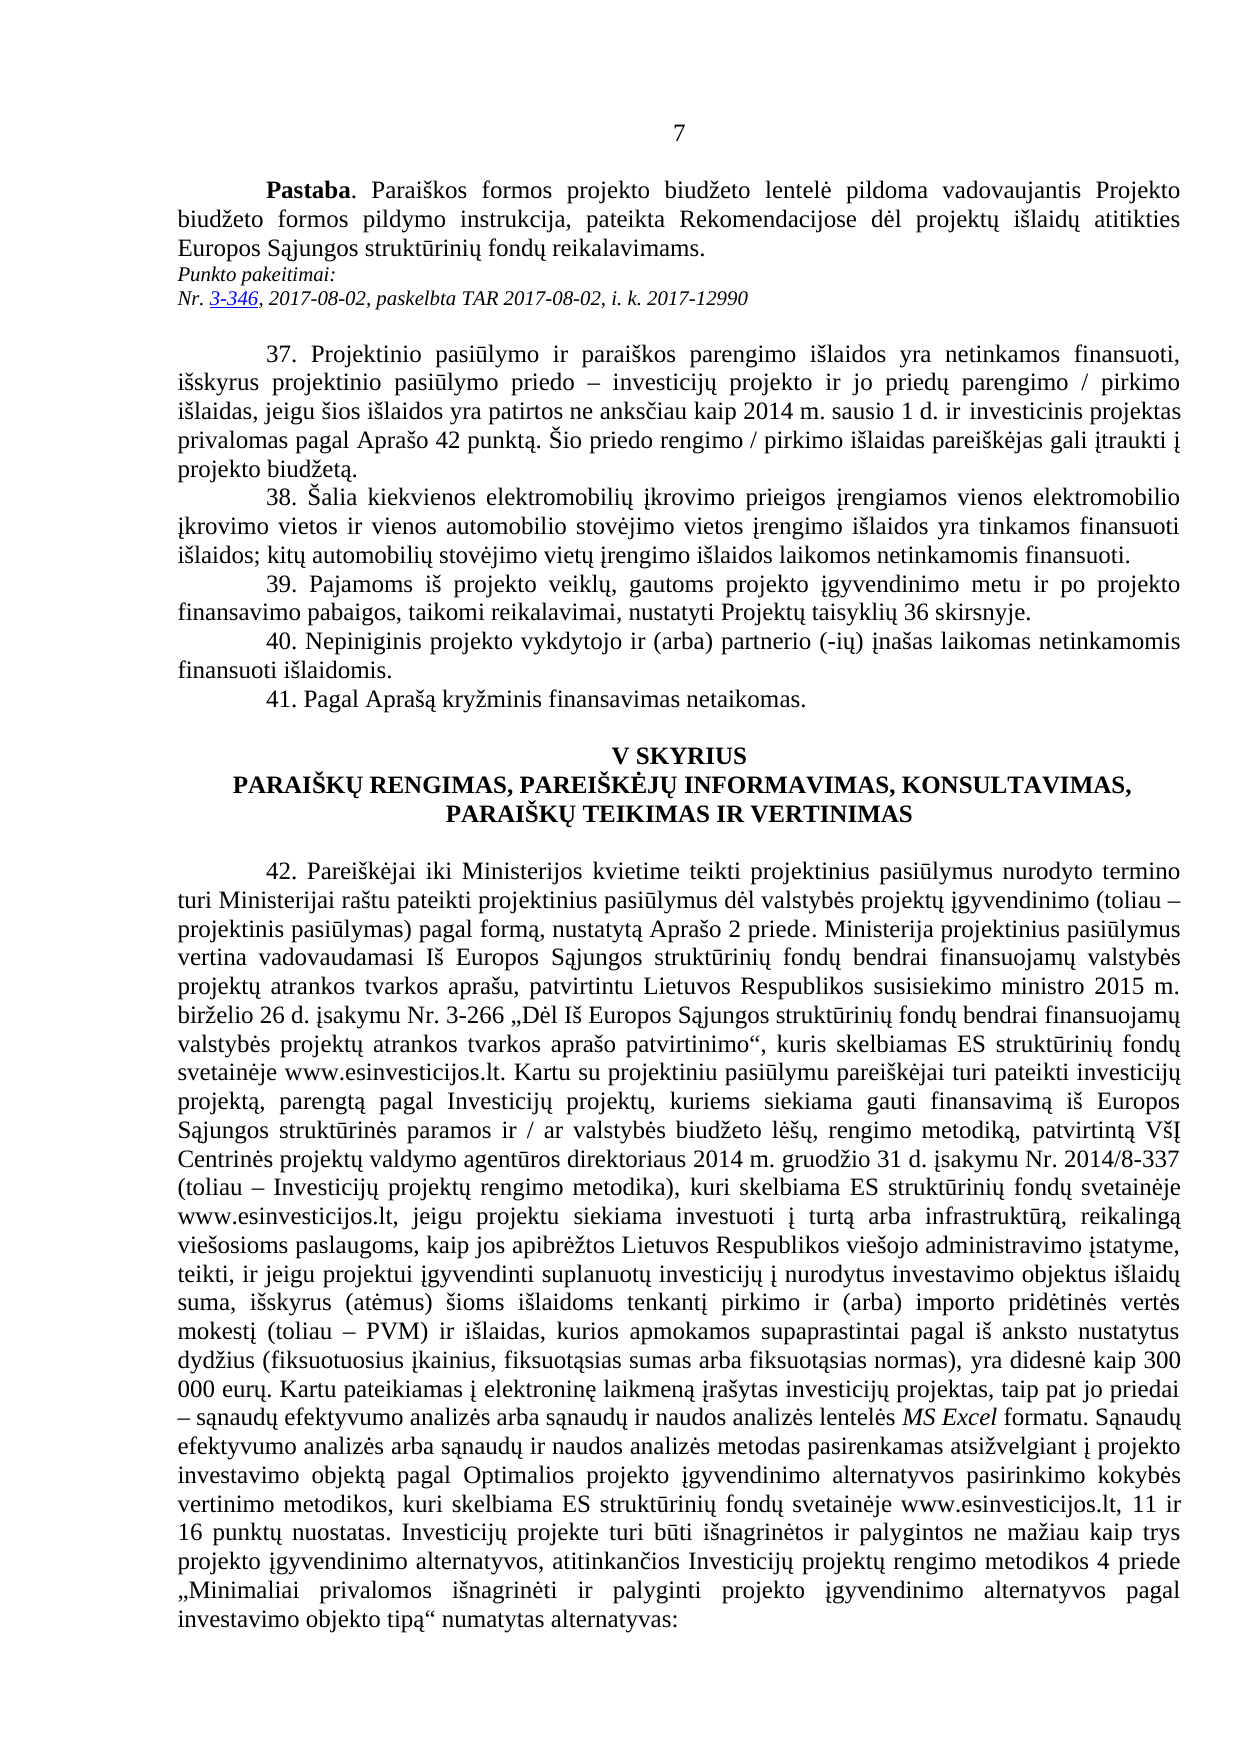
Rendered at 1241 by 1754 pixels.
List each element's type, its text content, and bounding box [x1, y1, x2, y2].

text 40. Nepiniginis projekto vykdytojo ir (arba) partnerio (-ių) įnašas laikomas netinkamomis finansuoti išlaidomis. [177, 626, 1181, 684]
text 38. Šalia kiekvienos elektromobilių įkrovimo prieigos įrengiamos vienos elektromobilio įkrovimo vietos ir vienos automobilio stovėjimo vietos įrengimo išlaidos yra tinkamos finansuoti išlaidos; kitų automobilių stovėjimo vietų įrengimo išlaidos laikomos netinkamomis finansuoti. [177, 482, 1181, 569]
text 37. Projektinio pasiūlymo ir paraiškos parengimo išlaidos yra netinkamos finansuoti, išskyrus projektinio pasiūlymo priedo – investicijų projekto ir jo priedų parengimo / pirkimo išlaidas, jeigu šios išlaidos yra patirtos ne anksčiau kaip 2014 m. sausio 1 d. ir investicinis projektas privalomas pagal Aprašo 42 punktą. Šio priedo rengimo / pirkimo išlaidas pareiškėjas gali įtraukti į projekto biudžetą. [177, 339, 1181, 482]
text 39. Pajamoms iš projekto veiklų, gautoms projekto įgyvendinimo metu ir po projekto finansavimo pabaigos, taikomi reikalavimai, nustatyti Projektų taisyklių 36 skirsnyje. [177, 569, 1181, 626]
text Punkto pakeitimai: [177, 262, 1181, 286]
text V SKYRIUS [177, 741, 1181, 770]
text Pastaba. Paraiškos formos projekto biudžeto lentelė pildoma vadovaujantis Projekto biudžeto formos pildymo instrukcija, pateikta Rekomendacijose dėl projektų išlaidų atitikties Europos Sąjungos struktūrinių fondų reikalavimams. [177, 176, 1181, 262]
text 41. Pagal Aprašą kryžminis finansavimas netaikomas. [177, 684, 1181, 712]
text Nr. 3-346, 2017-08-02, paskelbta TAR 2017-08-02, i. k. 2017-12990 [177, 286, 1181, 310]
text 42. Pareiškėjai iki Ministerijos kvietime teikti projektinius pasiūlymus nurodyto termino turi Ministerijai raštu pateikti projektinius pasiūlymus dėl valstybės projektų įgyvendinimo (toliau – projektinis pasiūlymas) pagal formą, nustatytą Aprašo 2 priede. Ministerija projektinius pasiūlymus vertina vadovaudamasi Iš Europos Sąjungos struktūrinių fondų bendrai finansuojamų valstybės projektų atrankos tvarkos aprašu, patvirtintu Lietuvos Respublikos susisiekimo ministro 2015 m. birželio 26 d. įsakymu Nr. 3-266 „Dėl Iš Europos Sąjungos struktūrinių fondų bendrai finansuojamų valstybės projektų atrankos tvarkos aprašo patvirtinimo“, kuris skelbiamas ES struktūrinių fondų svetainėje www.esinvesticijos.lt. Kartu su projektiniu pasiūlymu pareiškėjai turi pateikti investicijų projektą, parengtą pagal Investicijų projektų, kuriems siekiama gauti finansavimą iš Europos Sąjungos struktūrinės paramos ir / ar valstybės biudžeto lėšų, rengimo metodiką, patvirtintą VšĮ Centrinės projektų valdymo agentūros direktoriaus 2014 m. gruodžio 31 d. įsakymu Nr. 2014/8-337 (toliau – Investicijų projektų rengimo metodika), kuri skelbiama ES struktūrinių fondų svetainėje www.esinvesticijos.lt, jeigu projektu siekiama investuoti į turtą arba infrastruktūrą, reikalingą viešosioms paslaugoms, kaip jos apibrėžtos Lietuvos Respublikos viešojo administravimo įstatyme, teikti, ir jeigu projektui įgyvendinti suplanuotų investicijų į nurodytus investavimo objektus išlaidų suma, išskyrus (atėmus) šioms išlaidoms tenkantį pirkimo ir (arba) importo pridėtinės vertės mokestį (toliau – PVM) ir išlaidas, kurios apmokamos supaprastintai pagal iš anksto nustatytus dydžius (fiksuotuosius įkainius, fiksuotąsias sumas arba fiksuotąsias normas), yra didesnė kaip 300 000 eurų. Kartu pateikiamas į elektroninę laikmeną įrašytas investicijų projektas, taip pat jo priedai – sąnaudų efektyvumo analizės arba sąnaudų ir naudos analizės lentelės MS Excel formatu. Sąnaudų efektyvumo analizės arba sąnaudų ir naudos analizės metodas pasirenkamas atsižvelgiant į projekto investavimo objektą pagal Optimalios projekto įgyvendinimo alternatyvos pasirinkimo kokybės vertinimo metodikos, kuri skelbiama ES struktūrinių fondų svetainėje www.esinvesticijos.lt, 11 ir 16 punktų nuostatas. Investicijų projekte turi būti išnagrinėtos ir palygintos ne mažiau kaip trys projekto įgyvendinimo alternatyvos, atitinkančios Investicijų projektų rengimo metodikos 4 priede „Minimaliai privalomos išnagrinėti ir palyginti projekto įgyvendinimo alternatyvos pagal investavimo objekto tipą“ numatytas alternatyvas: [177, 856, 1181, 1632]
text PARAIŠKŲ RENGIMAS, PAREIŠKĖJŲ INFORMAVIMAS, KONSULTAVIMAS, PARAIŠKŲ TEIKIMAS IR VERTINIMAS [177, 770, 1181, 827]
